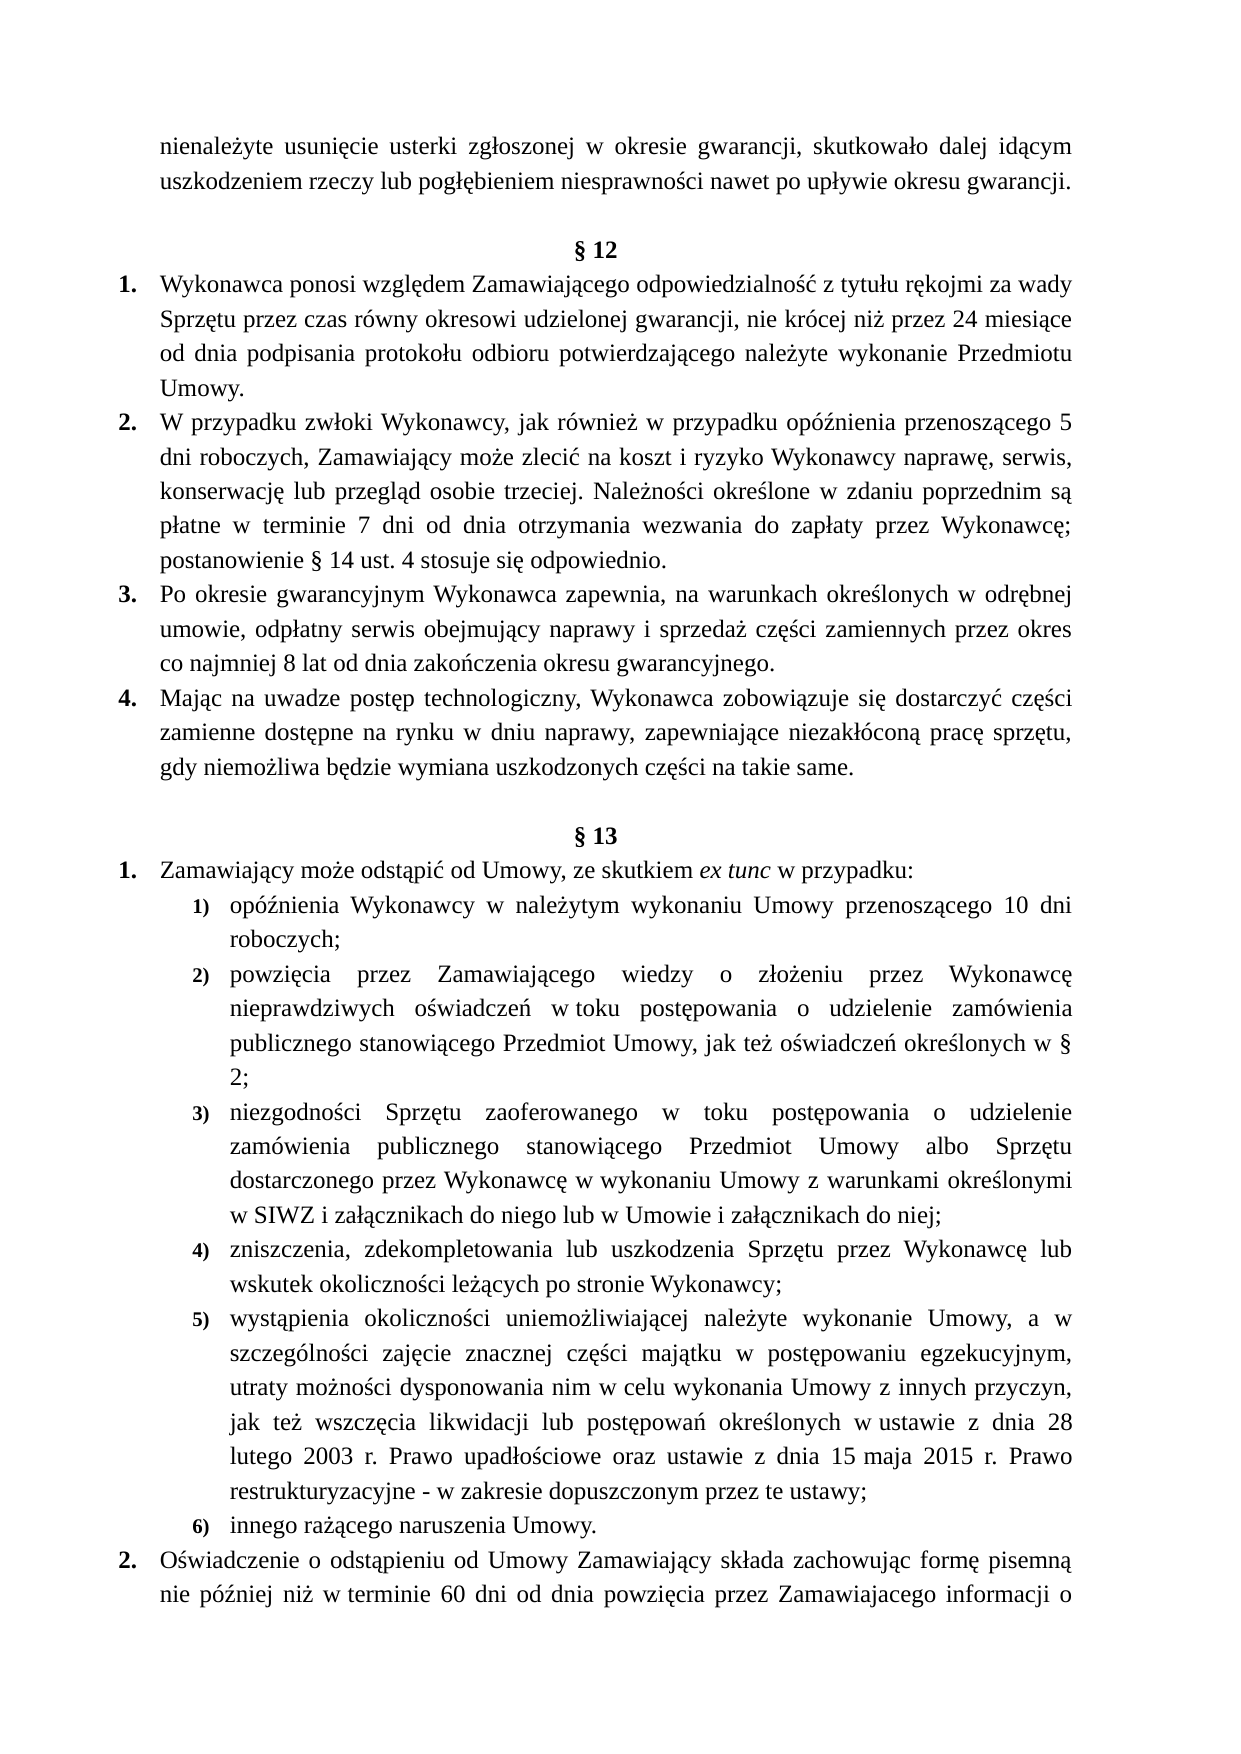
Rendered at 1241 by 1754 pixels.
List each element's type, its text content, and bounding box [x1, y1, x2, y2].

list Zamawiający może odstąpić od Umowy, ze skutkiem ex tunc w przypadku: [118, 855, 1073, 884]
list innego rażącego naruszenia Umowy. [192, 1510, 1073, 1539]
list W przypadku zwłoki Wykonawcy, jak również w przypadku opóźnienia przenoszącego 5 dni roboczych, Zamawiający może zlecić na koszt i ryzyko Wykonawcy naprawę, serwis, konserwację lub przegląd osobie trzeciej. Należności określone w zdaniu poprzednim są płatne w terminie 7 dni od dnia otrzymania wezwania do zapłaty przez Wykonawcę; postanowienie § 14 ust. 4 stosuje się odpowiednio. [118, 407, 1073, 574]
list nienależyte usunięcie usterki zgłoszonej w okresie gwarancji, skutkowało dalej idącym uszkodzeniem rzeczy lub pogłębieniem niesprawności nawet po upływie okresu gwarancji. [118, 131, 1073, 194]
list niezgodności Sprzętu zaoferowanego w toku postępowania o udzielenie zamówienia publicznego stanowiącego Przedmiot Umowy albo Sprzętu dostarczonego przez Wykonawcę w wykonaniu Umowy z warunkami określonymi w SIWZ i załącznikach do niego lub w Umowie i załącznikach do niej; [192, 1097, 1073, 1229]
list zniszczenia, zdekompletowania lub uszkodzenia Sprzętu przez Wykonawcę lub wskutek okoliczności leżących po stronie Wykonawcy; [192, 1234, 1073, 1298]
text § 12 [118, 235, 1073, 263]
list opóźnienia Wykonawcy w należytym wykonaniu Umowy przenoszącego 10 dni roboczych; [192, 890, 1073, 953]
list Po okresie gwarancyjnym Wykonawca zapewnia, na warunkach określonych w odrębnej umowie, odpłatny serwis obejmujący naprawy i sprzedaż części zamiennych przez okres co najmniej 8 lat od dnia zakończenia okresu gwarancyjnego. [118, 579, 1073, 677]
list Wykonawca ponosi względem Zamawiającego odpowiedzialność z tytułu rękojmi za wady Sprzętu przez czas równy okresowi udzielonej gwarancji, nie krócej niż przez 24 miesiące od dnia podpisania protokołu odbioru potwierdzającego należyte wykonanie Przedmiotu Umowy. [118, 269, 1073, 401]
text § 13 [118, 821, 1073, 849]
list wystąpienia okoliczności uniemożliwiającej należyte wykonanie Umowy, a w szczególności zajęcie znacznej części majątku w postępowaniu egzekucyjnym, utraty możności dysponowania nim w celu wykonania Umowy z innych przyczyn, jak też wszczęcia likwidacji lub postępowań określonych w ustawie z dnia 28 lutego 2003 r. Prawo upadłościowe oraz ustawie z dnia 15 maja 2015 r. Prawo restrukturyzacyjne - w zakresie dopuszczonym przez te ustawy; [192, 1303, 1073, 1505]
list Oświadczenie o odstąpieniu od Umowy Zamawiający składa zachowując formę pisemną nie później niż w terminie 60 dni od dnia powzięcia przez Zamawiajacego informacji o [118, 1545, 1073, 1608]
list Mając na uwadze postęp technologiczny, Wykonawca zobowiązuje się dostarczyć części zamienne dostępne na rynku w dniu naprawy, zapewniające niezakłóconą pracę sprzętu, gdy niemożliwa będzie wymiana uszkodzonych części na takie same. [118, 683, 1073, 781]
list powzięcia przez Zamawiającego wiedzy o złożeniu przez Wykonawcę nieprawdziwych oświadczeń w toku postępowania o udzielenie zamówienia publicznego stanowiącego Przedmiot Umowy, jak też oświadczeń określonych w § 2; [192, 959, 1073, 1091]
